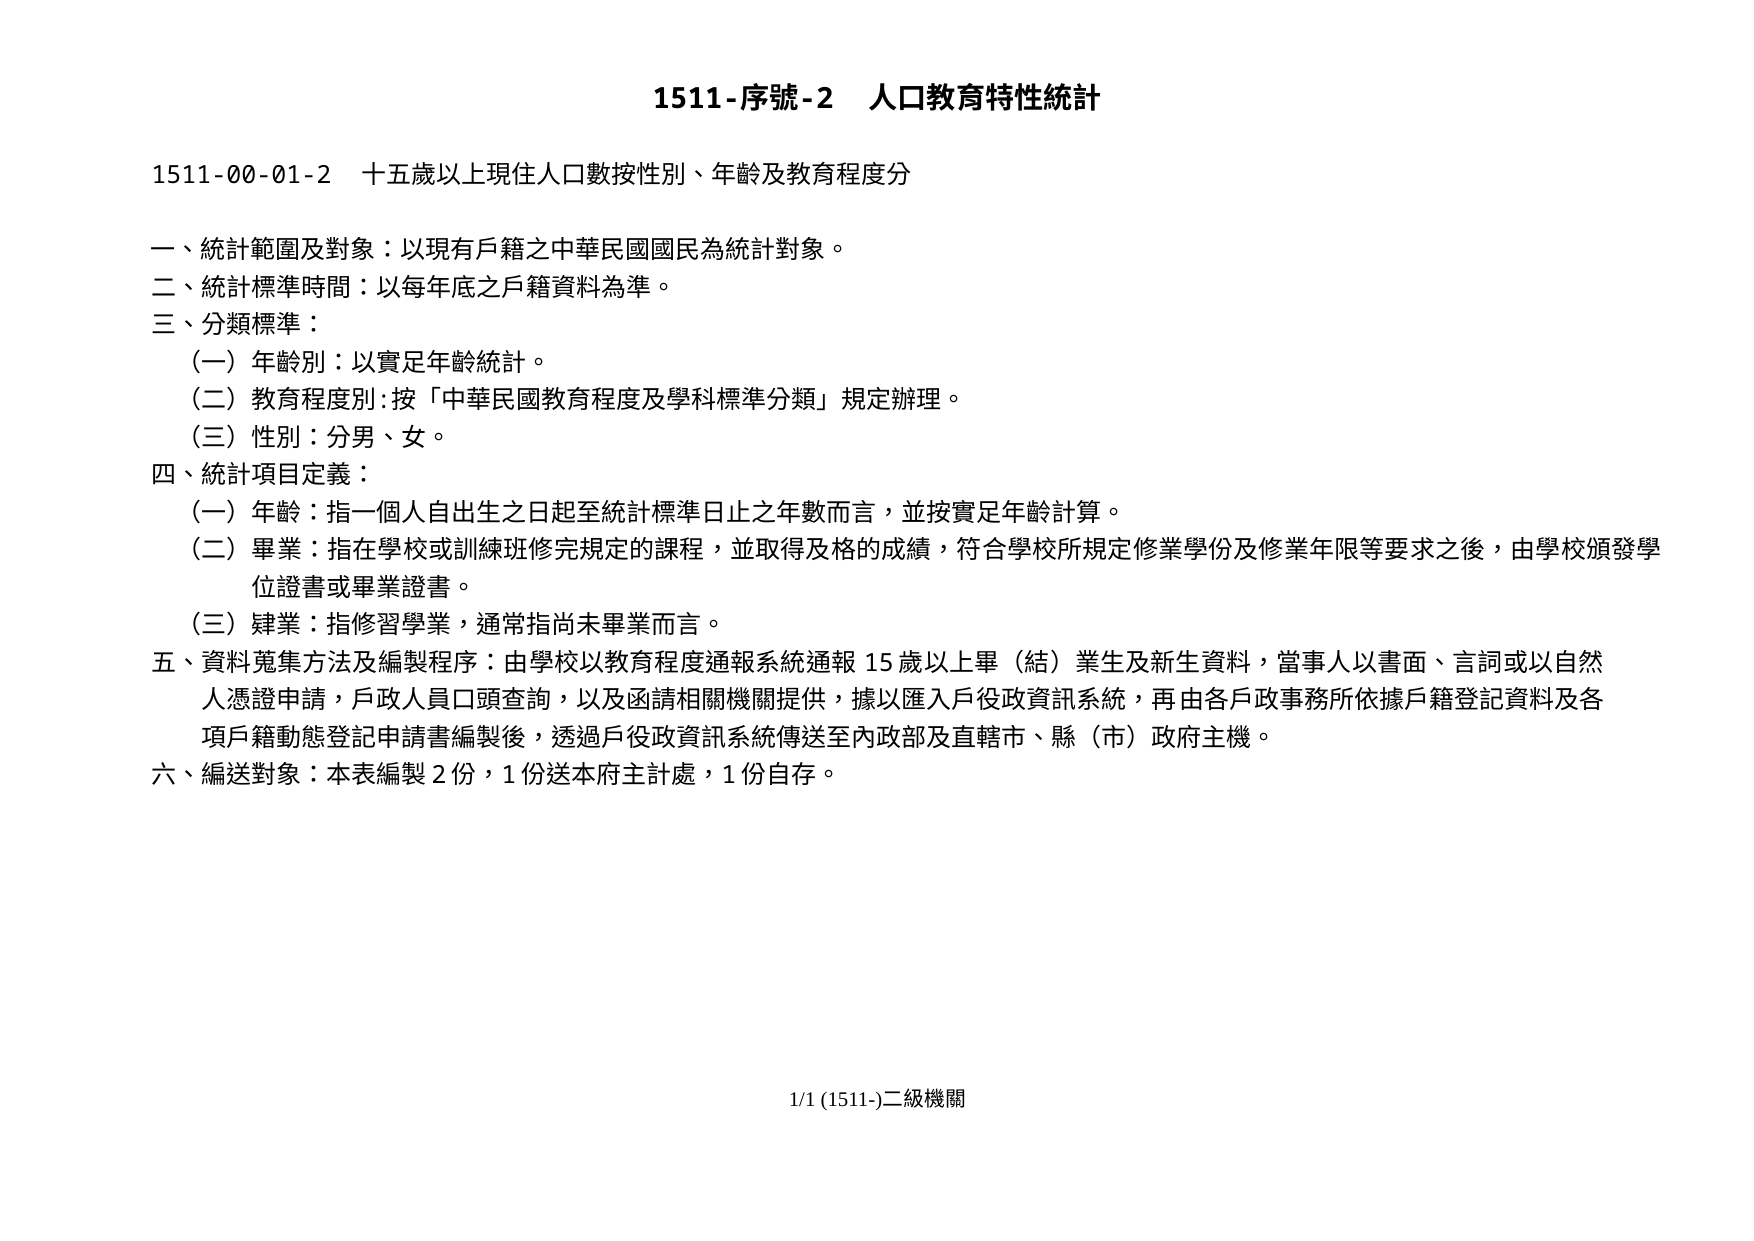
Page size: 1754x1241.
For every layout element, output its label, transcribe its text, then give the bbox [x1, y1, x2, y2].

text 三、分類標準： [126, 304, 1665, 341]
text （二）畢業：指在學校或訓練班修完規定的課程，並取得及格的成績，符合學校所規定修業學份及修業年限等要求之後，由學校頒發學位證書或畢業證書。 [176, 529, 1665, 604]
text （三）肄業：指修習學業，通常指尚未畢業而言。 [176, 604, 1665, 641]
text （三）性別：分男、女。 [176, 416, 1665, 454]
text 一、統計範圍及對象：以現有戶籍之中華民國國民為統計對象。 [126, 229, 1665, 266]
text 1511-序號-2 人口教育特性統計 [89, 79, 1665, 116]
text （一）年齡別：以實足年齡統計。 [176, 341, 1665, 379]
text 四、統計項目定義： [126, 454, 1665, 491]
text 二、統計標準時間：以每年底之戶籍資料為準。 [151, 266, 1665, 304]
text （二）教育程度別:按「中華民國教育程度及學科標準分類」規定辦理。 [176, 379, 1665, 416]
text 1511-00-01-2 十五歲以上現住人口數按性別、年齡及教育程度分 [114, 154, 1665, 191]
text 六、編送對象：本表編製2份，1份送本府主計處，1份自存。 [151, 754, 1606, 791]
text （一）年齡：指一個人自出生之日起至統計標準日止之年數而言，並按實足年齡計算。 [176, 491, 1665, 529]
text 五、資料蒐集方法及編製程序：由學校以教育程度通報系統通報15歲以上畢（結）業生及新生資料，當事人以書面、言詞或以自然人憑證申請，戶政人員口頭查詢，以及函請相關機關提供，據以匯入戶役政資訊系統，再由各戶政事務所依據戶籍登記資料及各項戶籍動態登記申請書編製後，透過戶役政資訊系統傳送至內政部及直轄市、縣（市）政府主機。 [151, 641, 1606, 754]
